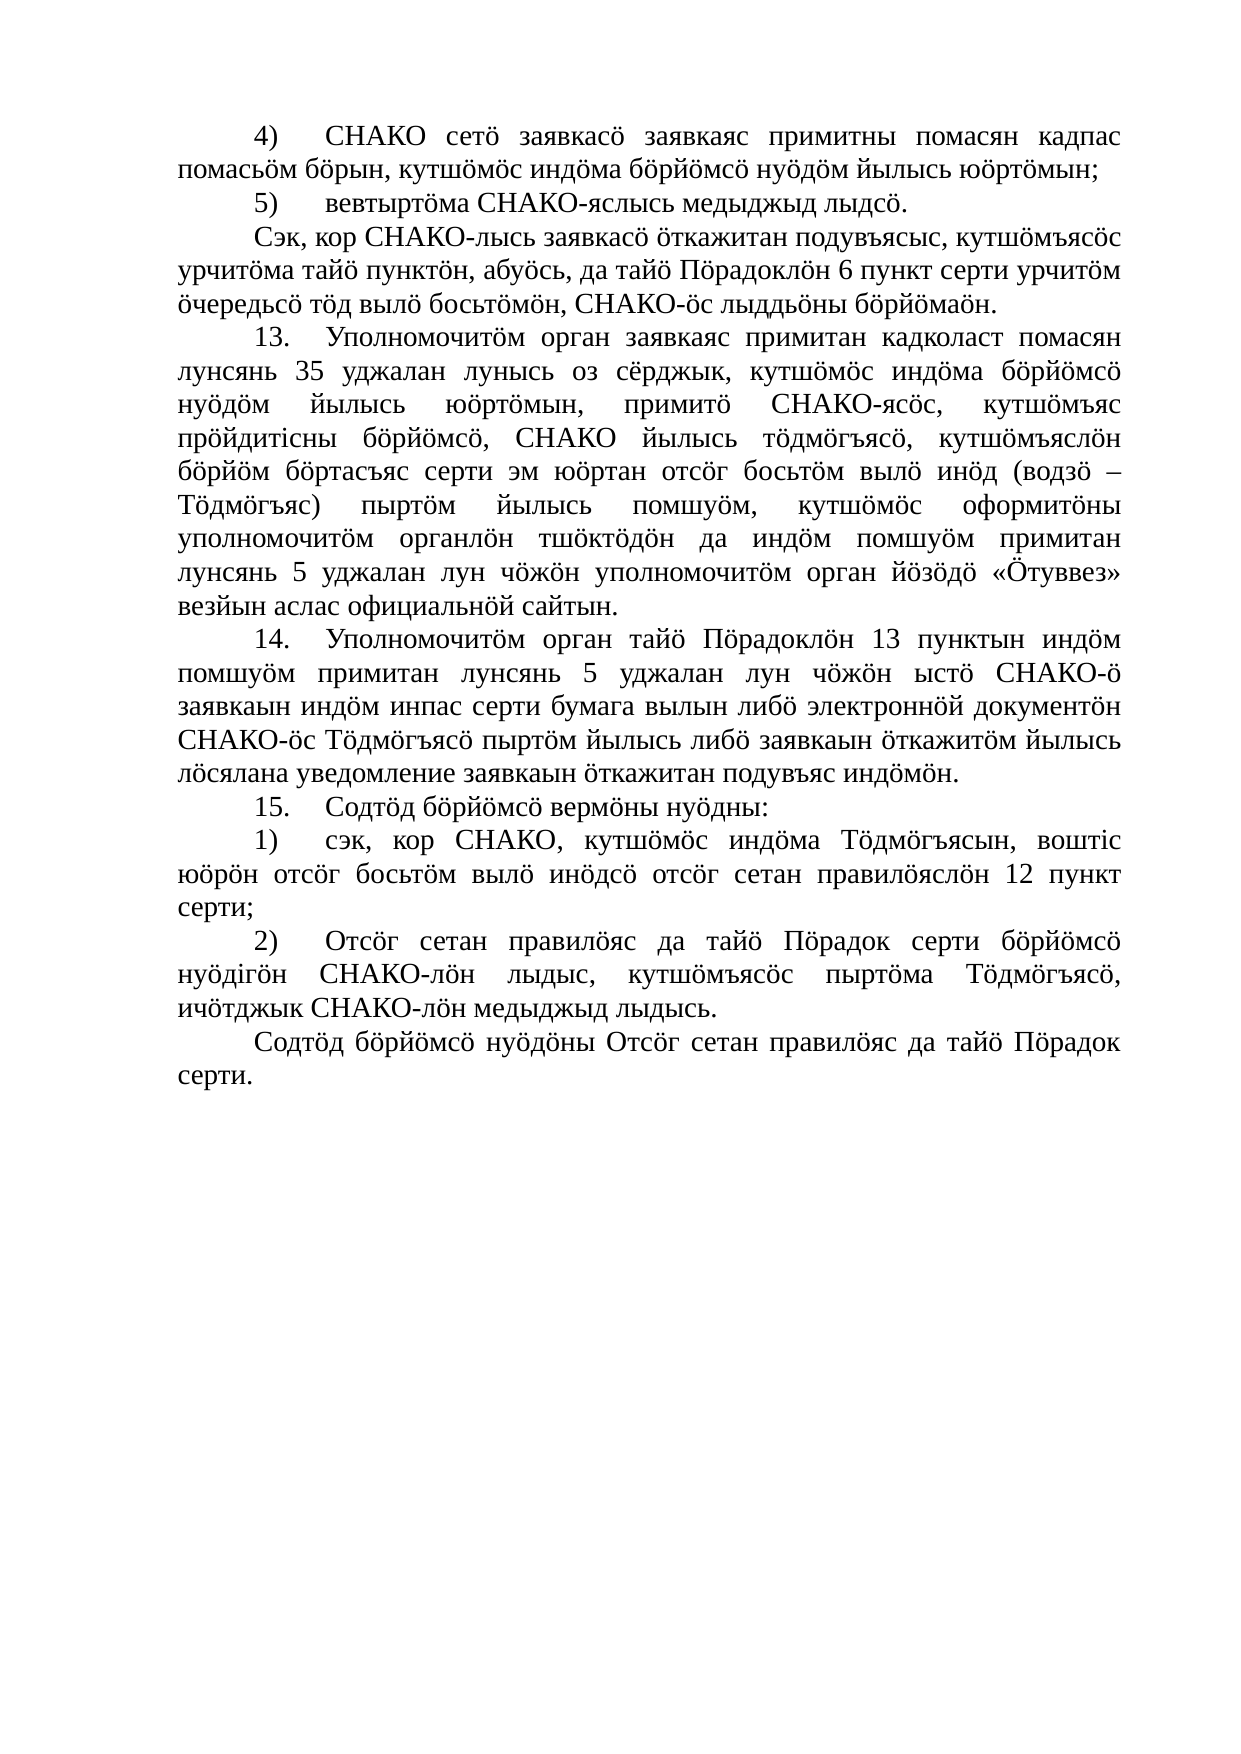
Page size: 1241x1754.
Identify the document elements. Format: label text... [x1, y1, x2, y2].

text Содтӧд бӧрйӧмсӧ нуӧдӧны Отсӧг сетан правилӧяс да тайӧ Пӧрадок серти. [177, 1024, 1122, 1091]
list СНАКО сетӧ заявкасӧ заявкаяс примитны помасян кадпас помасьӧм бӧрын, кутшӧмӧс индӧма бӧрйӧмсӧ нуӧдӧм йылысь юӧртӧмын; [177, 118, 1122, 185]
list Отсӧг сетан правилӧяс да тайӧ Пӧрадок серти бӧрйӧмсӧ нуӧдігӧн СНАКО-лӧн лыдыс, кутшӧмъясӧс пыртӧма Тӧдмӧгъясӧ, ичӧтджык СНАКО-лӧн медыджыд лыдысь. [177, 923, 1122, 1024]
list Уполномочитӧм орган тайӧ Пӧрадоклӧн 13 пунктын индӧм помшуӧм примитан лунсянь 5 уджалан лун чӧжӧн ыстӧ СНАКО-ӧ заявкаын индӧм инпас серти бумага вылын либӧ электроннӧй документӧн СНАКО-ӧс Тӧдмӧгъясӧ пыртӧм йылысь либӧ заявкаын ӧткажитӧм йылысь лӧсялана уведомление заявкаын ӧткажитан подувъяс индӧмӧн. [177, 621, 1122, 789]
text Сэк, кор СНАКО-лысь заявкасӧ ӧткажитан подувъясыс, кутшӧмъясӧс урчитӧма тайӧ пунктӧн, абуӧсь, да тайӧ Пӧрадоклӧн 6 пункт серти урчитӧм ӧчередьсӧ тӧд вылӧ босьтӧмӧн, СНАКО-ӧс лыддьӧны бӧрйӧмаӧн. [177, 219, 1122, 319]
list Содтӧд бӧрйӧмсӧ вермӧны нуӧдны: [177, 789, 1122, 822]
list Уполномочитӧм орган заявкаяс примитан кадколаст помасян лунсянь 35 уджалан лунысь оз сёрджык, кутшӧмӧс индӧма бӧрйӧмсӧ нуӧдӧм йылысь юӧртӧмын, примитӧ СНАКО-ясӧс, кутшӧмъяс прӧйдитісны бӧрйӧмсӧ, СНАКО йылысь тӧдмӧгъясӧ, кутшӧмъяслӧн бӧрйӧм бӧртасъяс серти эм юӧртан отсӧг босьтӧм вылӧ инӧд (водзӧ – Тӧдмӧгъяс) пыртӧм йылысь помшуӧм, кутшӧмӧс оформитӧны уполномочитӧм органлӧн тшӧктӧдӧн да индӧм помшуӧм примитан лунсянь 5 уджалан лун чӧжӧн уполномочитӧм орган йӧзӧдӧ «Ӧтуввез» везйын аслас официальнӧй сайтын. [177, 319, 1122, 621]
list сэк, кор СНАКО, кутшӧмӧс индӧма Тӧдмӧгъясын, воштіс юӧрӧн отсӧг босьтӧм вылӧ инӧдсӧ отсӧг сетан правилӧяслӧн 12 пункт серти; [177, 822, 1122, 923]
list вевтыртӧма СНАКО-яслысь медыджыд лыдсӧ. [177, 185, 1122, 219]
